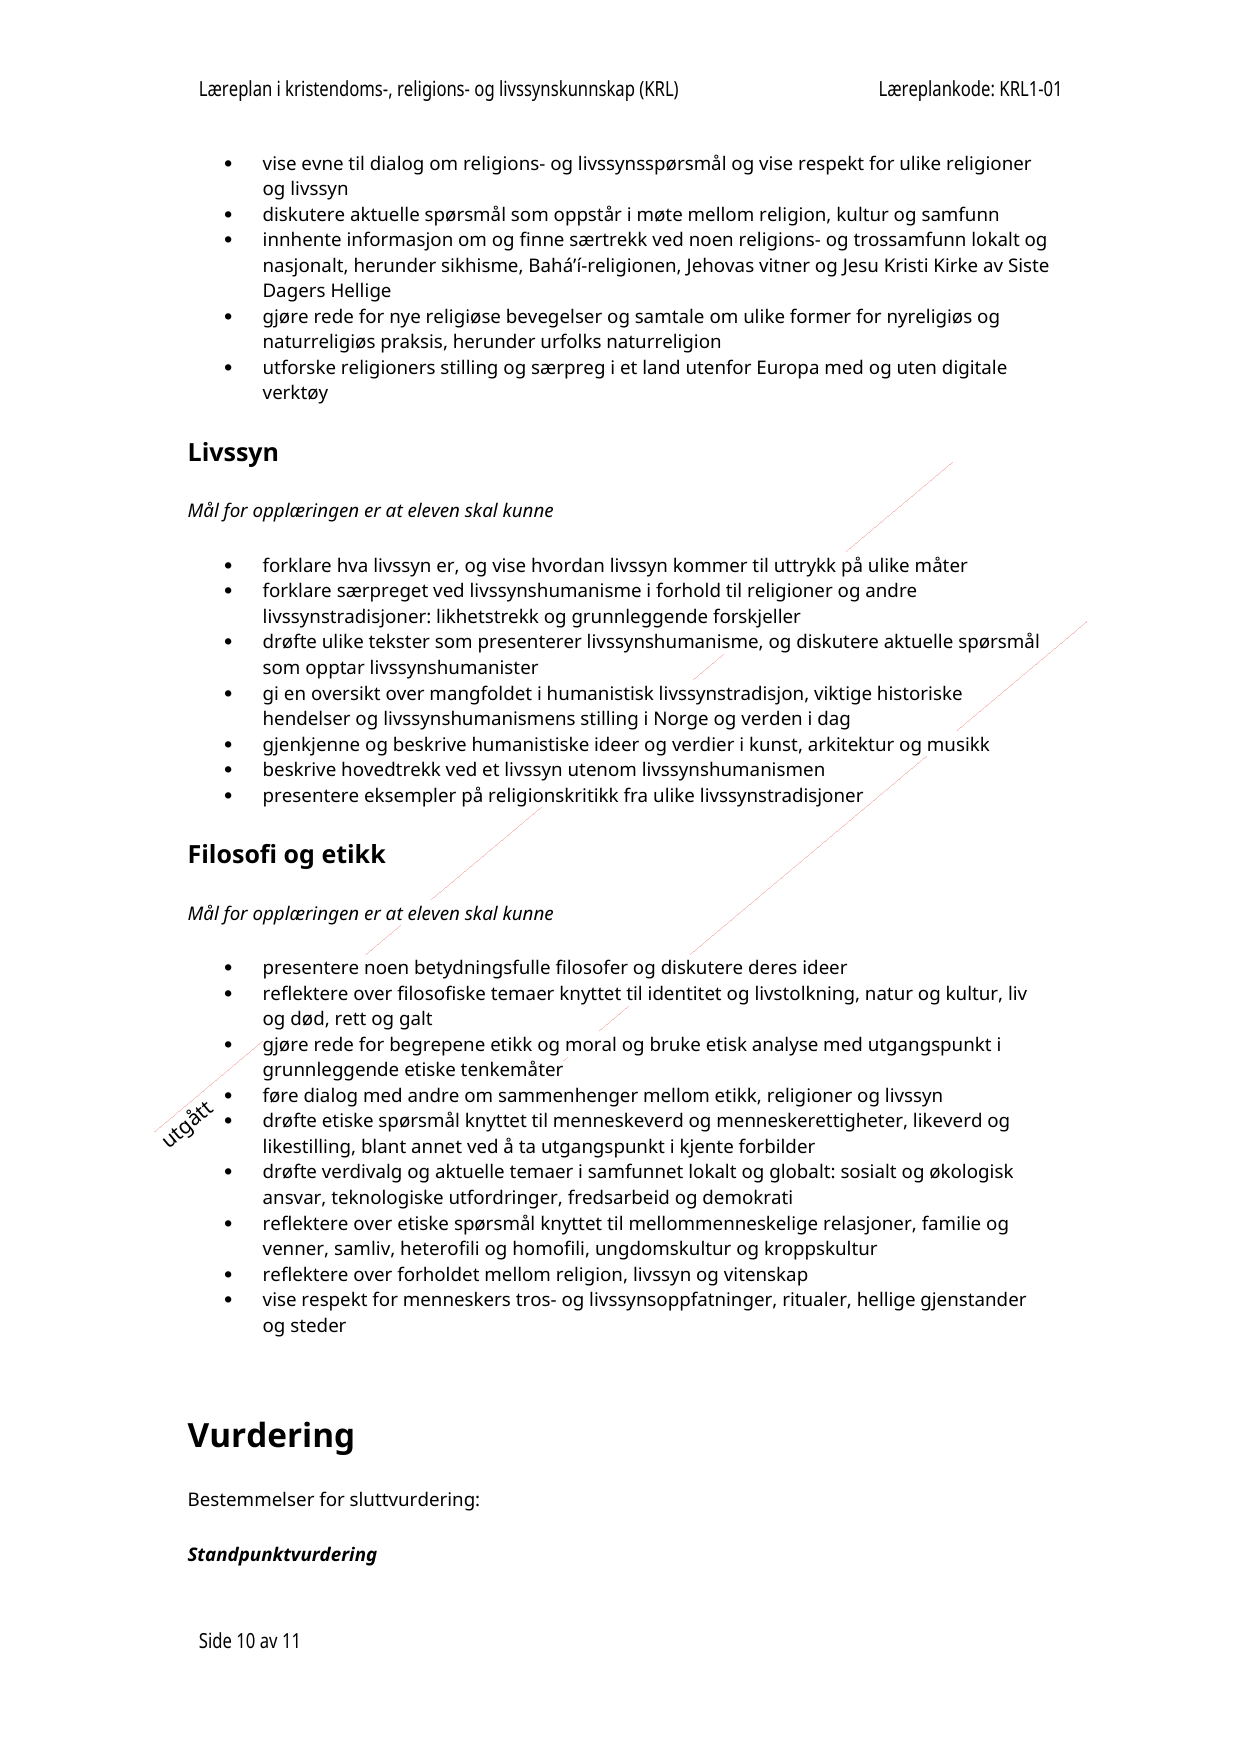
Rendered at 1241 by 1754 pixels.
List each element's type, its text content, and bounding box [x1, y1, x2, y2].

list reflektere over etiske spørsmål knyttet til mellommenneskelige relasjoner, familie og venner, samliv, heterofili og homofili, ungdomskultur og kroppskultur [878, 1210, 1053, 1261]
list utforske religioners stilling og særpreg i et land utenfor Europa med og uten digitale verktøy [225, 354, 263, 405]
text Mål for opplæringen er at eleven skal kunne [561, 900, 753, 925]
list drøfte ulike tekster som presenterer livssynshumanisme, og diskutere aktuelle spørsmål som opptar livssynshumanister [694, 629, 1053, 680]
list gjøre rede for begrepene etikk og moral og bruke etisk analyse med utgangspunkt i grunnleggende etiske tenkemåter [563, 1031, 1053, 1082]
text Mål for opplæringen er at eleven skal kunne [561, 498, 908, 523]
list presentere noen betydningsfulle filosofer og diskutere deres ideer [691, 954, 1053, 980]
list drøfte etiske spørsmål knyttet til menneskeverd og menneskerettigheter, likeverd og likestilling, blant annet ved å ta utgangspunkt i kjente forbilder [815, 1108, 1053, 1159]
text Mål for opplæringen er at eleven skal kunne [882, 498, 1053, 523]
list drøfte verdivalg og aktuelle temaer i samfunnet lokalt og globalt: sosialt og økologisk ansvar, teknologiske utfordringer, fredsarbeid og demokrati [793, 1159, 1053, 1210]
text Standpunktvurdering [379, 1541, 1053, 1567]
list forklare særpreget ved livssynshumanisme i forhold til religioner og andre livssynstradisjoner: likhetstrekk og grunnleggende forskjeller [801, 578, 1053, 629]
list presentere eksempler på religionskritikk fra ulike livssynstradisjoner [867, 782, 1053, 807]
list vise evne til dialog om religions- og livssynsspørsmål og vise respekt for ulike religioner og livssyn [348, 150, 1053, 201]
subtitle Livssyn [279, 434, 1053, 468]
subtitle Vurdering [364, 1367, 1053, 1457]
list vise respekt for menneskers tros- og livssynsoppfatninger, ritualer, hellige gjenstander og steder [346, 1286, 1053, 1337]
text Mål for opplæringen er at eleven skal kunne [727, 900, 1053, 925]
list gi en oversikt over mangfoldet i humanistisk livssynstradisjon, viktige historiske hendelser og livssynshumanismens stilling i Norge og verden i dag [958, 680, 1053, 731]
list presentere noen betydningsfulle filosofer og diskutere deres ideer [225, 954, 365, 980]
list reflektere over filosofiske temaer knyttet til identitet og livstolkning, natur og kultur, liv og død, rett og galt [600, 980, 1053, 1031]
list føre dialog med andre om sammenhenger mellom etikk, religioner og livssyn [943, 1082, 1053, 1108]
list beskrive hovedtrekk ved et livssyn utenom livssynshumanismen [826, 756, 925, 782]
text Bestemmelser for sluttvurdering: [480, 1487, 1053, 1512]
list reflektere over forholdet mellom religion, livssyn og vitenskap [808, 1261, 1053, 1286]
subtitle Filosofi og etikk [467, 837, 828, 871]
list beskrive hovedtrekk ved et livssyn utenom livssynshumanismen [897, 756, 1053, 782]
list gi en oversikt over mangfoldet i humanistisk livssynstradisjon, viktige historiske hendelser og livssynshumanismens stilling i Norge og verden i dag [851, 680, 1015, 731]
list reflektere over filosofiske temaer knyttet til identitet og livstolkning, natur og kultur, liv og død, rett og galt [433, 1006, 627, 1031]
list forklare hva livssyn er, og vise hvordan livssyn kommer til uttrykk på ulike måter [968, 552, 1053, 578]
subtitle Filosofi og etikk [791, 837, 1053, 871]
list utforske religioners stilling og særpreg i et land utenfor Europa med og uten digitale verktøy [328, 354, 1053, 405]
subtitle Filosofi og etikk [386, 837, 504, 871]
list drøfte ulike tekster som presenterer livssynshumanisme, og diskutere aktuelle spørsmål som opptar livssynshumanister [538, 654, 722, 680]
list innhente informasjon om og finne særtrekk ved noen religions- og trossamfunn lokalt og nasjonalt, herunder sikhisme, Bahá’í-religionen, Jehovas vitner og Jesu Kristi Kirke av Siste Dagers Hellige [391, 252, 1053, 303]
list gjøre rede for nye religiøse bevegelser og samtale om ulike former for nyreligiøs og naturreligiøs praksis, herunder urfolks naturreligion [722, 303, 1053, 354]
